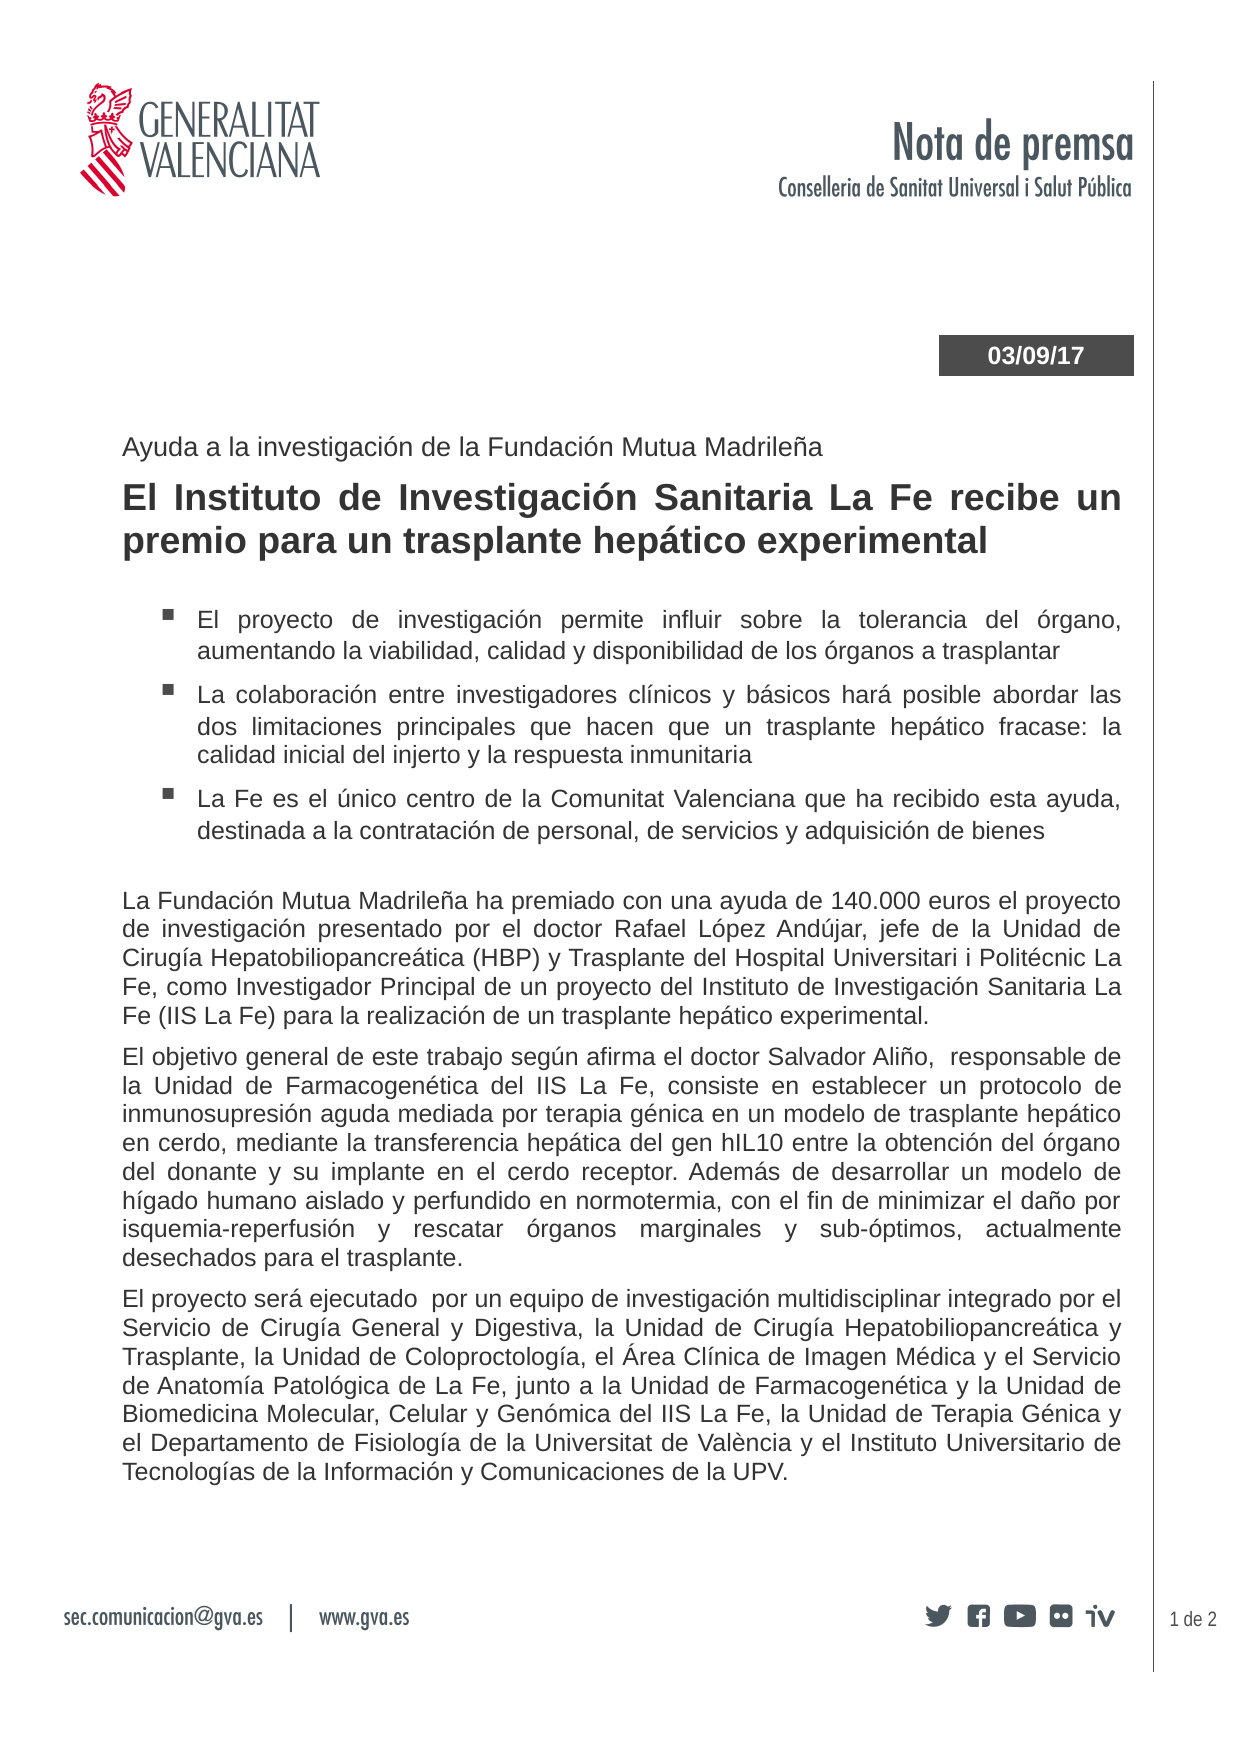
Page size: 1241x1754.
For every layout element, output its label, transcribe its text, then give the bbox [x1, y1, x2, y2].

text El objetivo general de este trabajo según afirma el doctor Salvador Aliño, responsable de la Unidad de Farmacogenética del IIS La Fe, consiste en establecer un protocolo de inmunosupresión aguda mediada por terapia génica en un modelo de trasplante hepático en cerdo, mediante la transferencia hepática del gen hIL10 entre la obtención del órgano del donante y su implante en el cerdo receptor. Además de desarrollar un modelo de hígado humano aislado y perfundido en normotermia, con el fin de minimizar el daño por isquemia-reperfusión y rescatar órganos marginales y sub-óptimos, actualmente desechados para el trasplante. [122, 1042, 1123, 1272]
text El proyecto será ejecutado por un equipo de investigación multidisciplinar integrado por el Servicio de Cirugía General y Digestiva, la Unidad de Cirugía Hepatobiliopancreática y Trasplante, la Unidad de Coloproctología, el Área Clínica de Imagen Médica y el Servicio de Anatomía Patológica de La Fe, junto a la Unidad de Farmacogenética y la Unidad de Biomedicina Molecular, Celular y Genómica del IIS La Fe, la Unidad de Terapia Génica y el Departamento de Fisiología de la Universitat de València y el Instituto Universitario de Tecnologías de la Información y Comunicaciones de la UPV. [122, 1284, 1123, 1486]
picture [0, 1582, 1241, 1754]
text El Instituto de Investigación Sanitaria La Fe recibe un premio para un trasplante hepático experimental [122, 475, 1123, 561]
text Ayuda a la investigación de la Fundación Mutua Madrileña [122, 431, 1123, 462]
list La colaboración entre investigadores clínicos y básicos hará posible abordar las dos limitaciones principales que hacen que un trasplante hepático fracase: la calidad inicial del injerto y la respuesta inmunitaria [159, 678, 1123, 769]
text La Fundación Mutua Madrileña ha premiado con una ayuda de 140.000 euros el proyecto de investigación presentado por el doctor Rafael López Andújar, jefe de la Unidad de Cirugía Hepatobiliopancreática (HBP) y Trasplante del Hospital Universitari i Politécnic La Fe, como Investigador Principal de un proyecto del Instituto de Investigación Sanitaria La Fe (IIS La Fe) para la realización de un trasplante hepático experimental. [122, 886, 1123, 1029]
table_header [122, 335, 939, 375]
picture [0, 0, 1241, 278]
table_header 03/09/17 [940, 336, 1133, 375]
list El proyecto de investigación permite influir sobre la tolerancia del órgano, aumentando la viabilidad, calidad y disponibilidad de los órganos a trasplantar [159, 602, 1123, 665]
list La Fe es el único centro de la Comunitat Valenciana que ha recibido esta ayuda, destinada a la contratación de personal, de servicios y adquisición de bienes [159, 782, 1123, 844]
